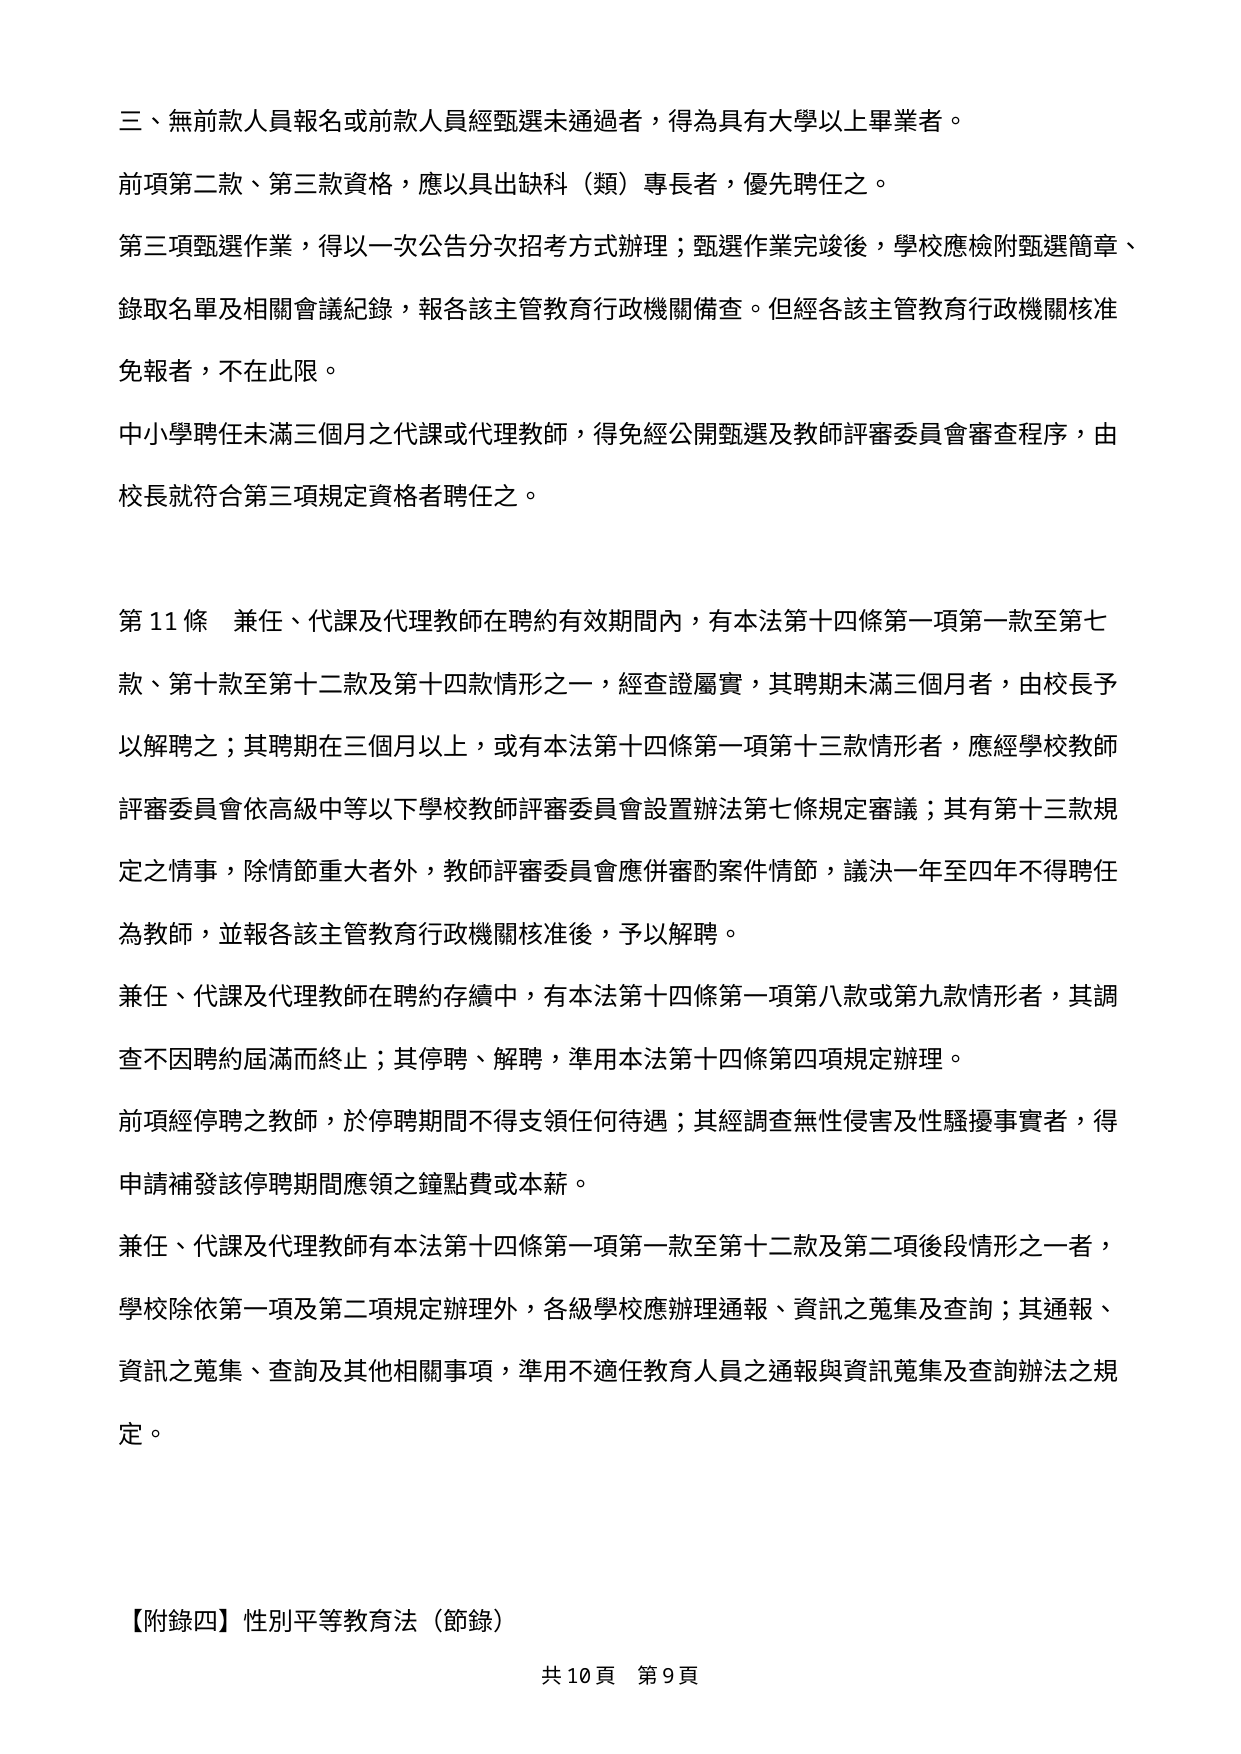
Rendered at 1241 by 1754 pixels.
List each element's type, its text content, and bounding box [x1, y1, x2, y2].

text 中小學聘任未滿三個月之代課或代理教師，得免經公開甄選及教師評審委員會審查程序，由校長就符合第三項規定資格者聘任之。 [118, 391, 1122, 516]
text 前項經停聘之教師，於停聘期間不得支領任何待遇；其經調查無性侵害及性騷擾事實者，得申請補發該停聘期間應領之鐘點費或本薪。 [118, 1078, 1122, 1203]
text 第11條 兼任、代課及代理教師在聘約有效期間內，有本法第十四條第一項第一款至第七款、第十款至第十二款及第十四款情形之一，經查證屬實，其聘期未滿三個月者，由校長予以解聘之；其聘期在三個月以上，或有本法第十四條第一項第十三款情形者，應經學校教師評審委員會依高級中等以下學校教師評審委員會設置辦法第七條規定審議；其有第十三款規定之情事，除情節重大者外，教師評審委員會應併審酌案件情節，議決一年至四年不得聘任為教師，並報各該主管教育行政機關核准後，予以解聘。 [118, 578, 1122, 953]
text 第三項甄選作業，得以一次公告分次招考方式辦理；甄選作業完竣後，學校應檢附甄選簡章、錄取名單及相關會議紀錄，報各該主管教育行政機關備查。但經各該主管教育行政機關核准免報者，不在此限。 [118, 203, 1122, 391]
text 前項第二款、第三款資格，應以具出缺科（類）專長者，優先聘任之。 [118, 141, 1122, 203]
text 兼任、代課及代理教師有本法第十四條第一項第一款至第十二款及第二項後段情形之一者，學校除依第一項及第二項規定辦理外，各級學校應辦理通報、資訊之蒐集及查詢；其通報、資訊之蒐集、查詢及其他相關事項，準用不適任教育人員之通報與資訊蒐集及查詢辦法之規定。 [118, 1203, 1122, 1453]
text 兼任、代課及代理教師在聘約存續中，有本法第十四條第一項第八款或第九款情形者，其調查不因聘約屆滿而終止；其停聘、解聘，準用本法第十四條第四項規定辦理。 [118, 953, 1122, 1078]
text 三、無前款人員報名或前款人員經甄選未通過者，得為具有大學以上畢業者。 [118, 78, 1122, 141]
text 【附錄四】性別平等教育法（節錄） [118, 1578, 1122, 1641]
